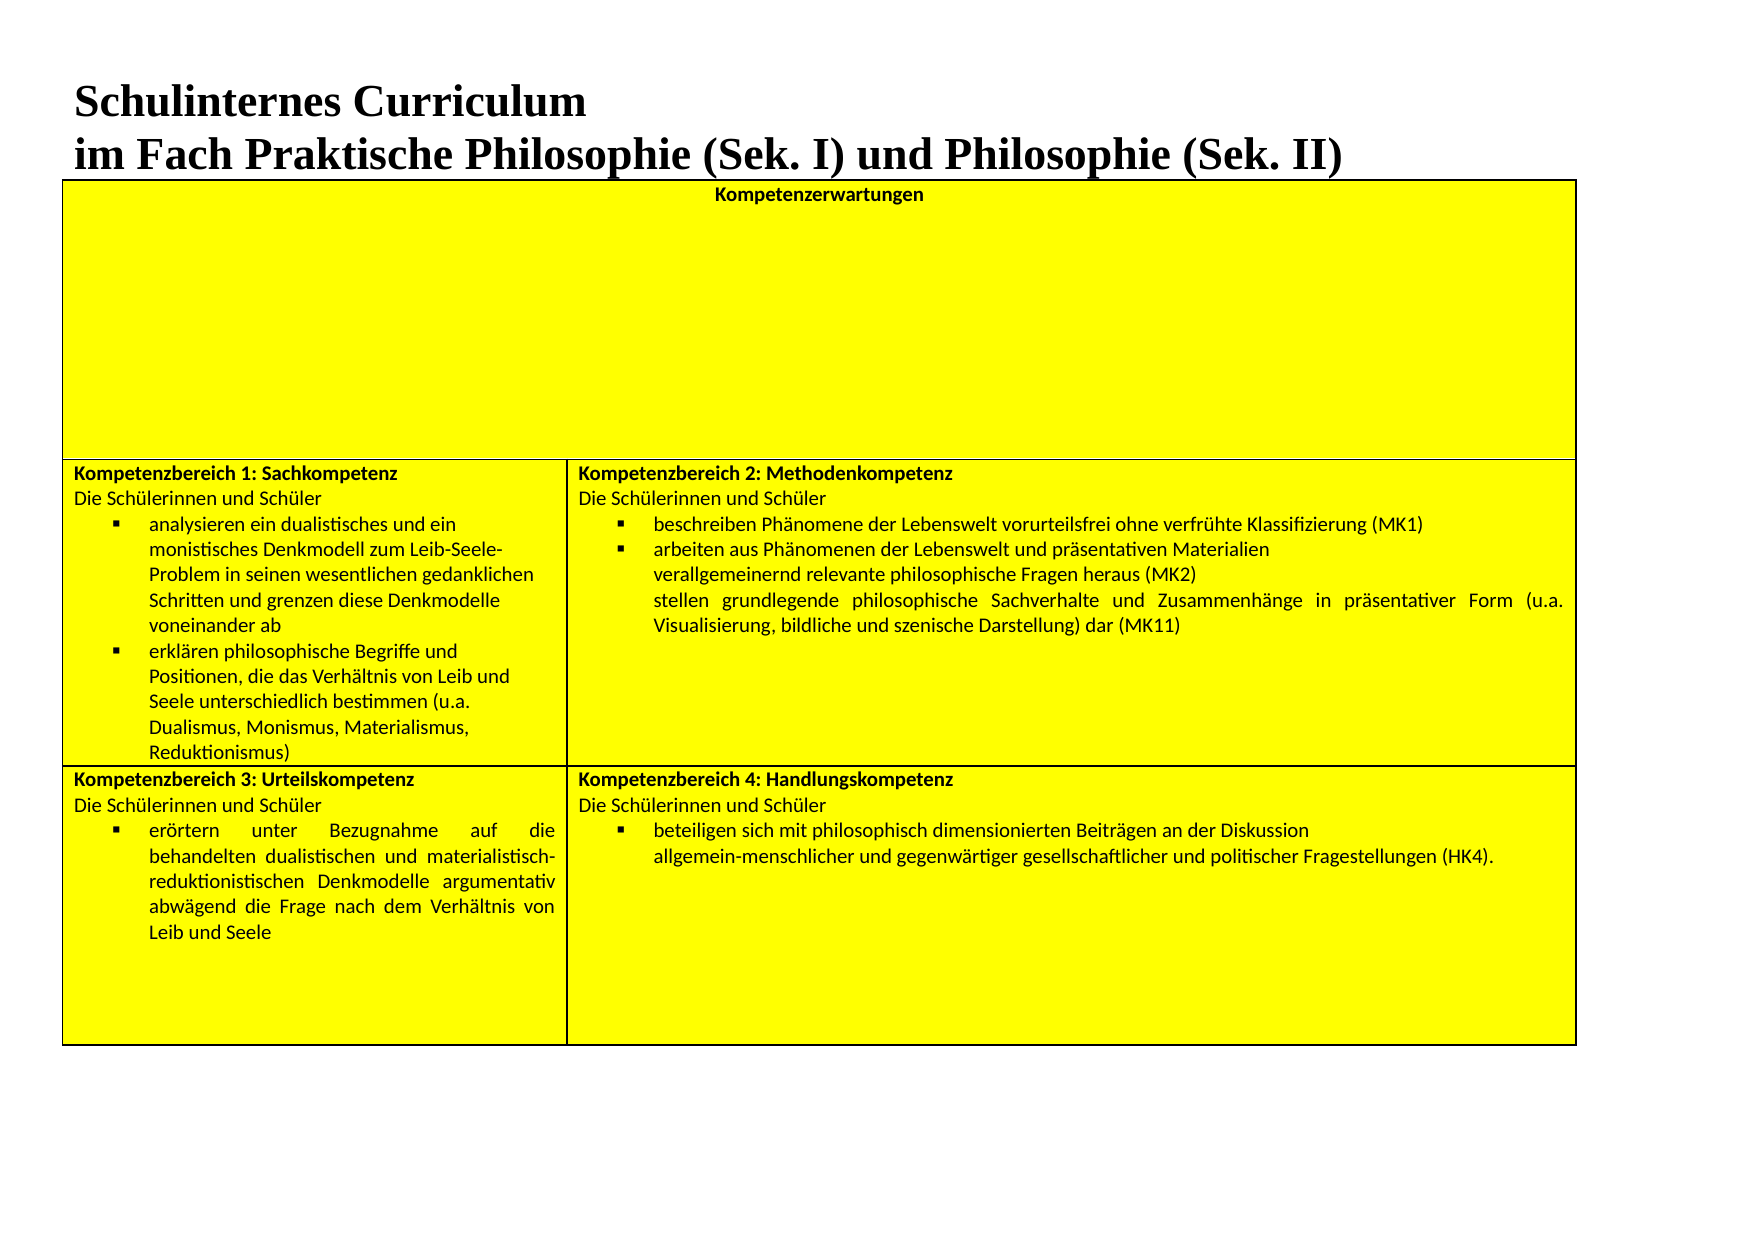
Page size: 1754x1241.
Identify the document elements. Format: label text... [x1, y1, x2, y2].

table_cell Kompetenzbereich 3: Urteilskompetenz Die Schülerinnen und Schüler erörtern unter Bezugnahme auf die behandelten dualistischen und materialistisch-reduktionistischen Denkmodelle argumentativ abwägend die Frage nach dem Verhältnis von Leib und Seele [63, 767, 566, 1044]
table_cell Kompetenzbereich 2: Methodenkompetenz Die Schülerinnen und Schüler beschreiben Phänomene der Lebenswelt vorurteilsfrei ohne verfrühte Klassifizierung (MK1) arbeiten aus Phänomenen der Lebenswelt und präsentativen Materialien verallgemeinernd relevante philosophische Fragen heraus (MK2) stellen grundlegende philosophische Sachverhalte und Zusammenhänge in präsentativer Form (u.a. Visualisierung, bildliche und szenische Darstellung) dar (MK11) [568, 460, 1575, 765]
table_cell Kompetenzbereich 1: Sachkompetenz Die Schülerinnen und Schüler analysieren ein dualistisches und ein monistisches Denkmodell zum Leib-Seele-Problem in seinen wesentlichen gedanklichen Schritten und grenzen diese Denkmodelle voneinander ab erklären philosophische Begriffe und Positionen, die das Verhältnis von Leib und Seele unterschiedlich bestimmen (u.a. Dualismus, Monismus, Materialismus, Reduktionismus) [63, 460, 566, 765]
table_cell Kompetenzerwartungen [63, 181, 1575, 458]
table_cell Kompetenzbereich 4: Handlungskompetenz Die Schülerinnen und Schüler beteiligen sich mit philosophisch dimensionierten Beiträgen an der Diskussion allgemein-menschlicher und gegenwärtiger gesellschaftlicher und politischer Fragestellungen (HK4). [568, 767, 1575, 1044]
